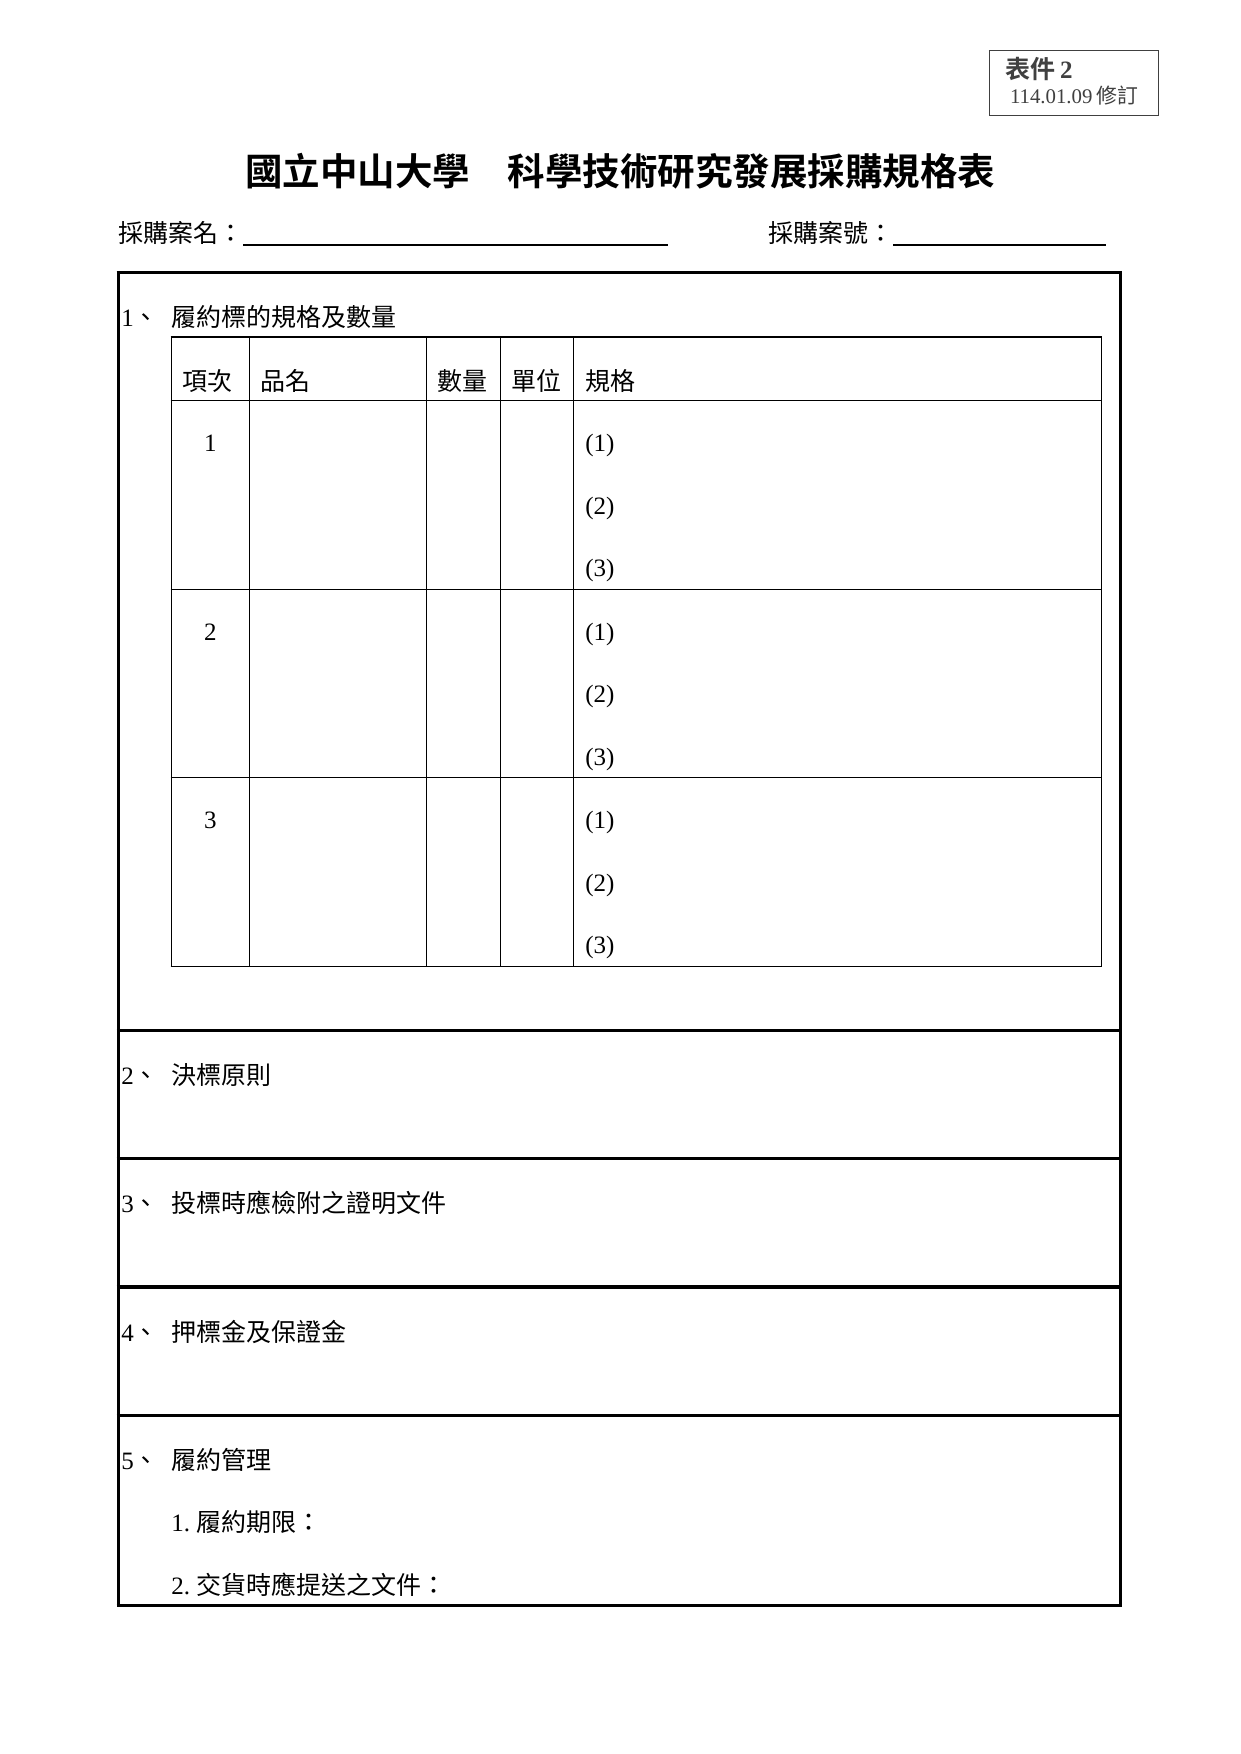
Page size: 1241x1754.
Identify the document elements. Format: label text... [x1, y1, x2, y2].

table_header 單位 [501, 338, 573, 400]
text 表件2 [1005, 59, 1143, 84]
table_cell (1) (2) (3) [574, 590, 1101, 777]
table_cell [427, 778, 500, 966]
table_cell [250, 778, 426, 966]
table_header 規格 [574, 338, 1101, 400]
table_cell [250, 401, 426, 588]
table_header 履約標的規格及數量 [120, 274, 1119, 1029]
table_header 品名 [250, 338, 426, 400]
text 國立中山大學 科學技術研究發展採購規格表 [118, 127, 1122, 189]
table_cell 決標原則 [120, 1032, 1119, 1157]
table_cell 2 [172, 590, 249, 777]
table_cell 履約管理 履約期限： 交貨時應提送之文件： 履約標的須為交貨日期前1年內出廠之新品，並檢附出廠日期證明文件。 [120, 1417, 1119, 1604]
table_header 項次 [172, 338, 249, 400]
table_cell [427, 401, 500, 588]
table_cell (1) (2) (3) [574, 778, 1101, 966]
table_header 數量 [427, 338, 500, 400]
table_cell 投標時應檢附之證明文件 [120, 1160, 1119, 1285]
table_cell [501, 778, 573, 966]
table_cell 押標金及保證金 [120, 1289, 1119, 1413]
table_cell [501, 401, 573, 588]
text 採購案名： 採購案號： [118, 189, 1122, 252]
table_cell [501, 590, 573, 777]
table_cell 3 [172, 778, 249, 966]
table_cell [250, 590, 426, 777]
table_cell (1) (2) (3) [574, 401, 1101, 588]
table_cell [427, 590, 500, 777]
text [990, 51, 1158, 115]
text 114.01.09修訂 [1005, 84, 1143, 107]
table_cell 1 [172, 401, 249, 588]
